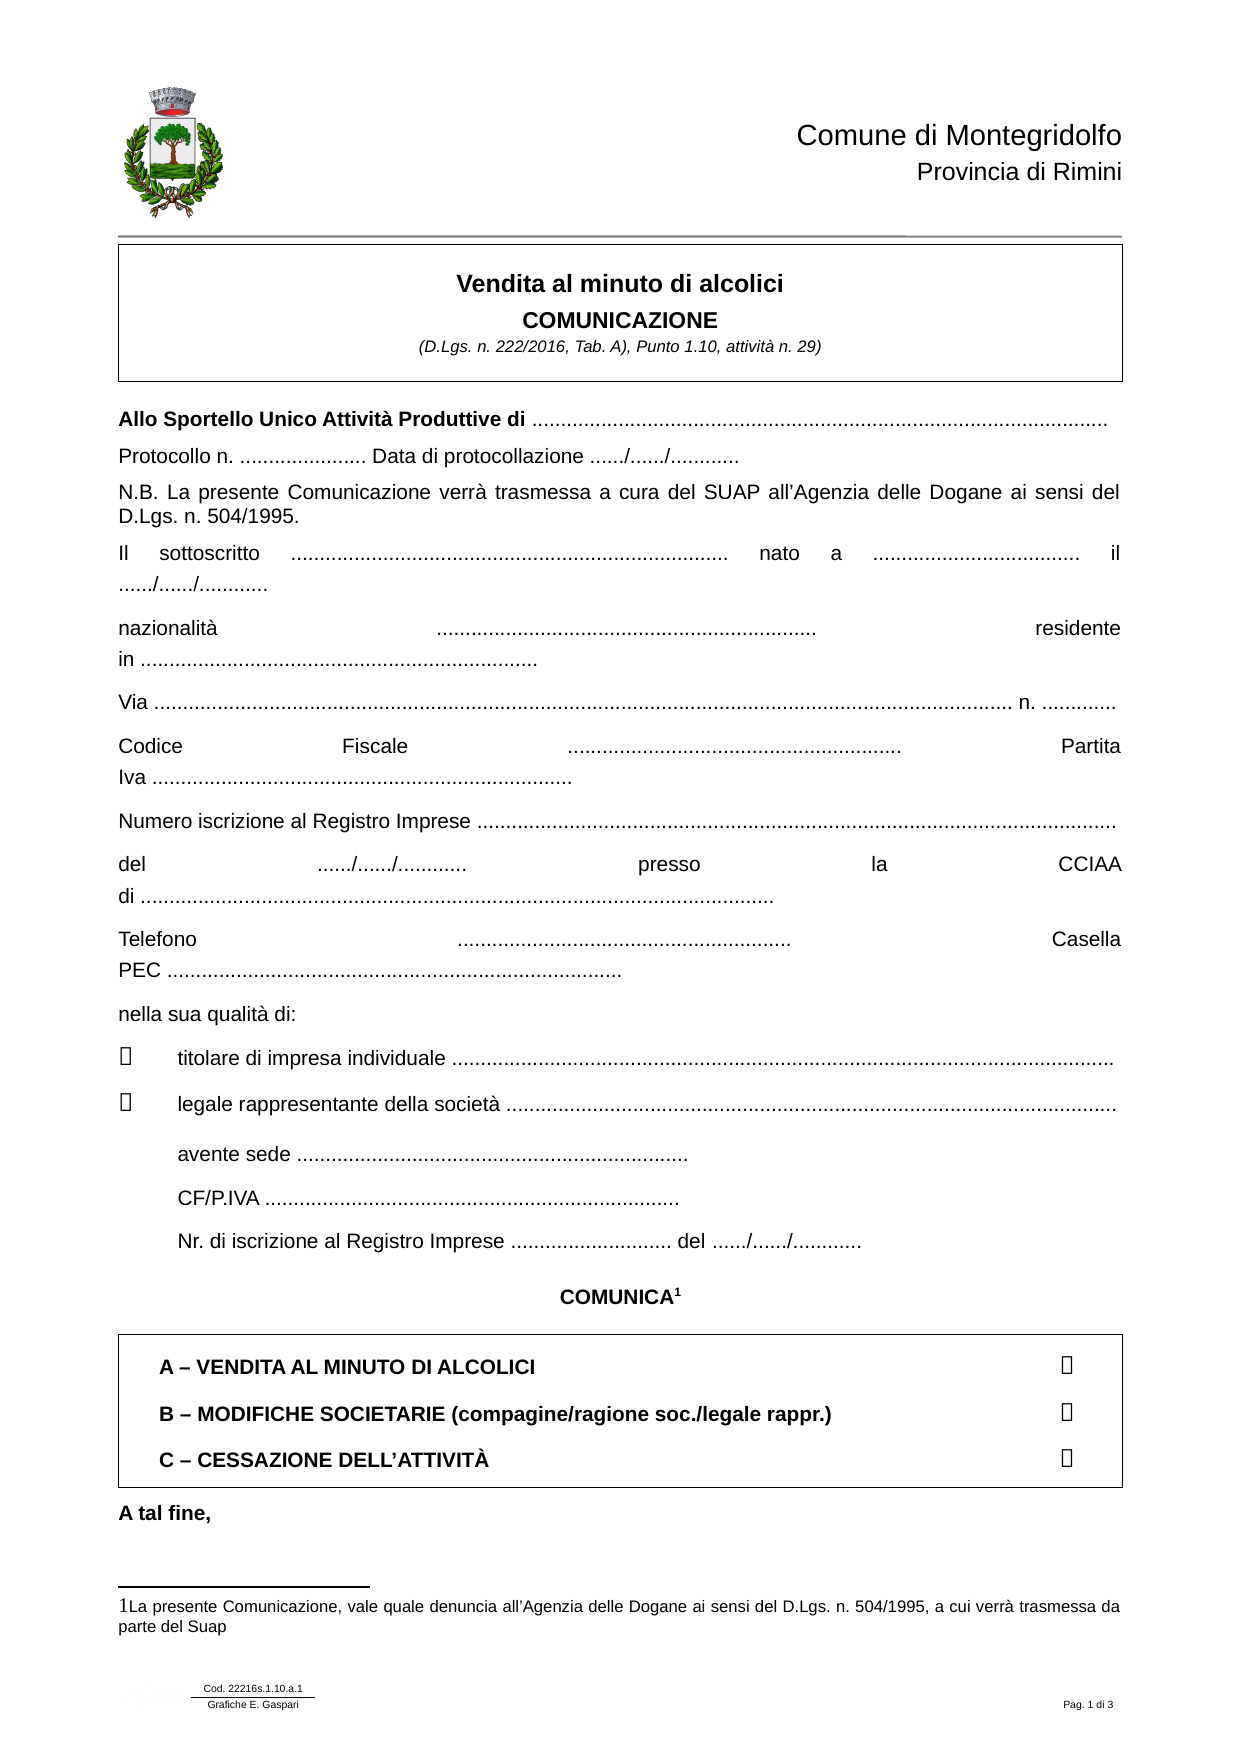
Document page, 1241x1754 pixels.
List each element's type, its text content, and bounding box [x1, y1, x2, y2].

text Allo Sportello Unico Attività Produttive di .................................................................................................... [118, 407, 1122, 431]
text La presente Comunicazione, vale quale denuncia all’Agenzia delle Dogane ai sensi del D.Lgs. n. 504/1995, a cui verrà trasmessa da parte del Suap [118, 1593, 1122, 1636]
text nazionalità .................................................................. residente in ..................................................................... [118, 615, 1122, 671]
text avente sede .................................................................... [177, 1142, 1122, 1166]
picture [122, 87, 224, 219]
text  titolare di impresa individuale ................................................................................................................... [118, 1038, 1122, 1072]
text Via ..................................................................................................................................................... n. ............. [118, 690, 1122, 714]
text Comune di Montegridolfo [224, 118, 1122, 152]
text Codice Fiscale .......................................................... Partita Iva ......................................................................... [118, 734, 1122, 789]
text N.B. La presente Comunicazione verrà trasmessa a cura del SUAP all’Agenzia delle Dogane ai sensi del D.Lgs. n. 504/1995. [118, 480, 1122, 528]
text del ....../....../............ presso la CCIAA di .............................................................................................................. [118, 852, 1122, 907]
text Provincia di Rimini [224, 157, 1122, 185]
table_header A – VENDITA AL MINUTO DI ALCOLICI  B – MODIFICHE SOCIETARIE (compagine/ragione soc./legale rappr.)  C – CESSAZIONE DELL’ATTIVITÀ  [119, 1335, 1122, 1487]
table_header Vendita al minuto di alcolici COMUNICAZIONE (D.Lgs. n. 222/2016, Tab. A), Punto 1.10, attività n. 29) [119, 245, 1122, 381]
text Numero iscrizione al Registro Imprese ............................................................................................................... [118, 809, 1122, 833]
text Il sottoscritto ............................................................................ nato a .................................... il ....../....../............ [118, 541, 1122, 596]
text A tal fine, [118, 1501, 1122, 1525]
text nella sua qualità di: [118, 1002, 1122, 1026]
text Telefono .......................................................... Casella PEC ............................................................................... [118, 927, 1122, 982]
text  legale rappresentante della società .......................................................................................................... [118, 1085, 1122, 1119]
text Protocollo n. ...................... Data di protocollazione ....../....../............ [118, 444, 1122, 468]
text CF/P.IVA ........................................................................ [177, 1185, 1122, 1209]
text Nr. di iscrizione al Registro Imprese ............................ del ....../....../............ [177, 1229, 1122, 1253]
text COMUNICA [118, 1285, 1122, 1309]
